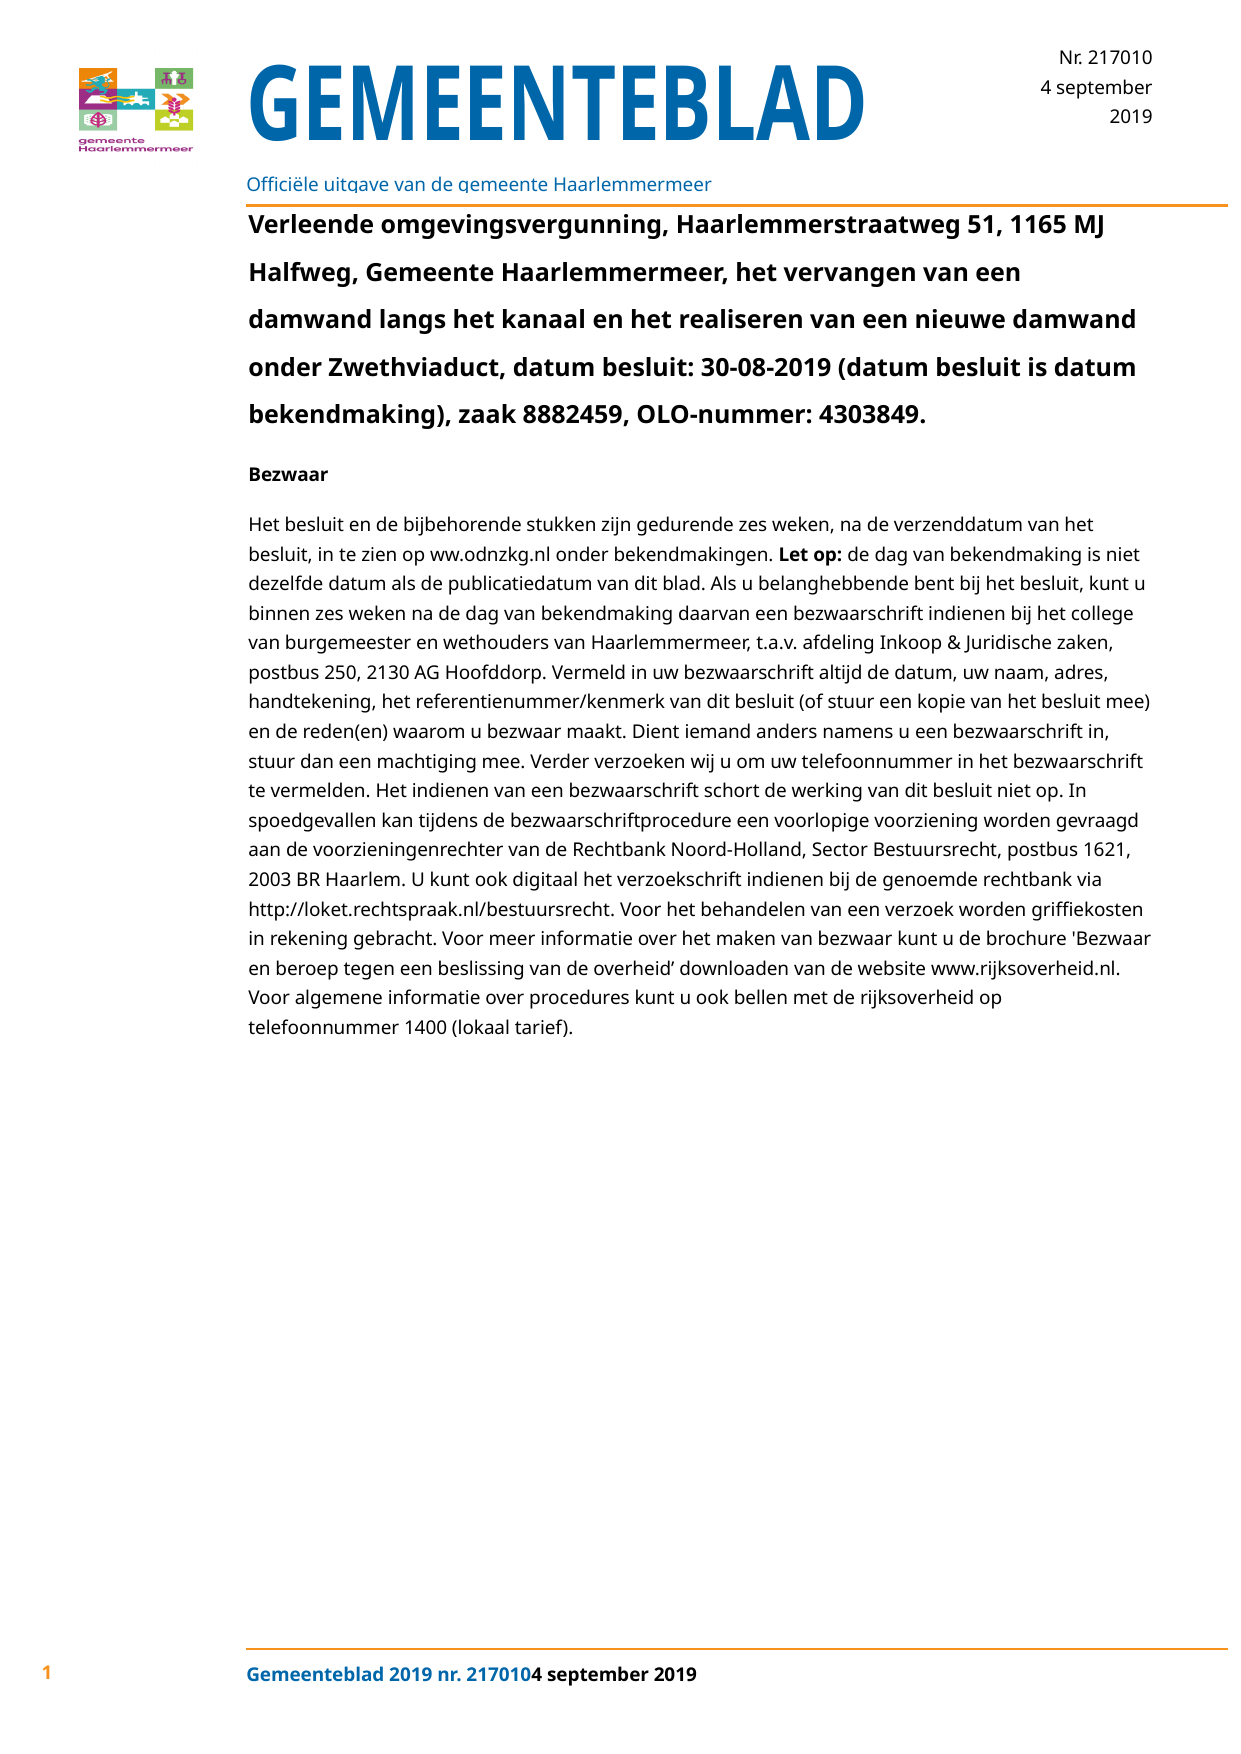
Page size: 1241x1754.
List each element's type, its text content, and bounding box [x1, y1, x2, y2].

text Bezwaar [248, 461, 1152, 486]
picture [41, 47, 231, 172]
text Verleende omgevingsvergunning, Haarlemmerstraatweg 51, 1165 MJ Halfweg, Gemeente Haarlemmermeer, het vervangen van een damwand langs het kanaal en het realiseren van een nieuwe damwand onder Zwethviaduct, datum besluit: 30-08-2019 (datum besluit is datum bekendmaking), zaak 8882459, OLO-nummer: 4303849. [248, 207, 1152, 431]
text Het besluit en de bijbehorende stukken zijn gedurende zes weken, na de verzenddatum van het besluit, in te zien op ww.odnzkg.nl onder bekendmakingen. Let op: de dag van bekendmaking is niet dezelfde datum als de publicatiedatum van dit blad. Als u belanghebbende bent bij het besluit, kunt u binnen zes weken na de dag van bekendmaking daarvan een bezwaarschrift indienen bij het college van burgemeester en wethouders van Haarlemmermeer, t.a.v. afdeling Inkoop & Juridische zaken, postbus 250, 2130 AG Hoofddorp. Vermeld in uw bezwaarschrift altijd de datum, uw naam, adres, handtekening, het referentienummer/kenmerk van dit besluit (of stuur een kopie van het besluit mee) en de reden(en) waarom u bezwaar maakt. Dient iemand anders namens u een bezwaarschrift in, stuur dan een machtiging mee. Verder verzoeken wij u om uw telefoonnummer in het bezwaarschrift te vermelden. Het indienen van een bezwaarschrift schort de werking van dit besluit niet op. In spoedgevallen kan tijdens de bezwaarschriftprocedure een voorlopige voorziening worden gevraagd aan de voorzieningenrechter van de Rechtbank Noord-Holland, Sector Bestuursrecht, postbus 1621, 2003 BR Haarlem. U kunt ook digitaal het verzoekschrift indienen bij de genoemde rechtbank via http://loket.rechtspraak.nl/bestuursrecht. Voor het behandelen van een verzoek worden griffiekosten in rekening gebracht. Voor meer informatie over het maken van bezwaar kunt u de brochure 'Bezwaar en beroep tegen een beslissing van de overheid’ downloaden van de website www.rijksoverheid.nl. Voor algemene informatie over procedures kunt u ook bellen met de rijksoverheid op telefoonnummer 1400 (lokaal tarief). [248, 511, 1152, 1040]
